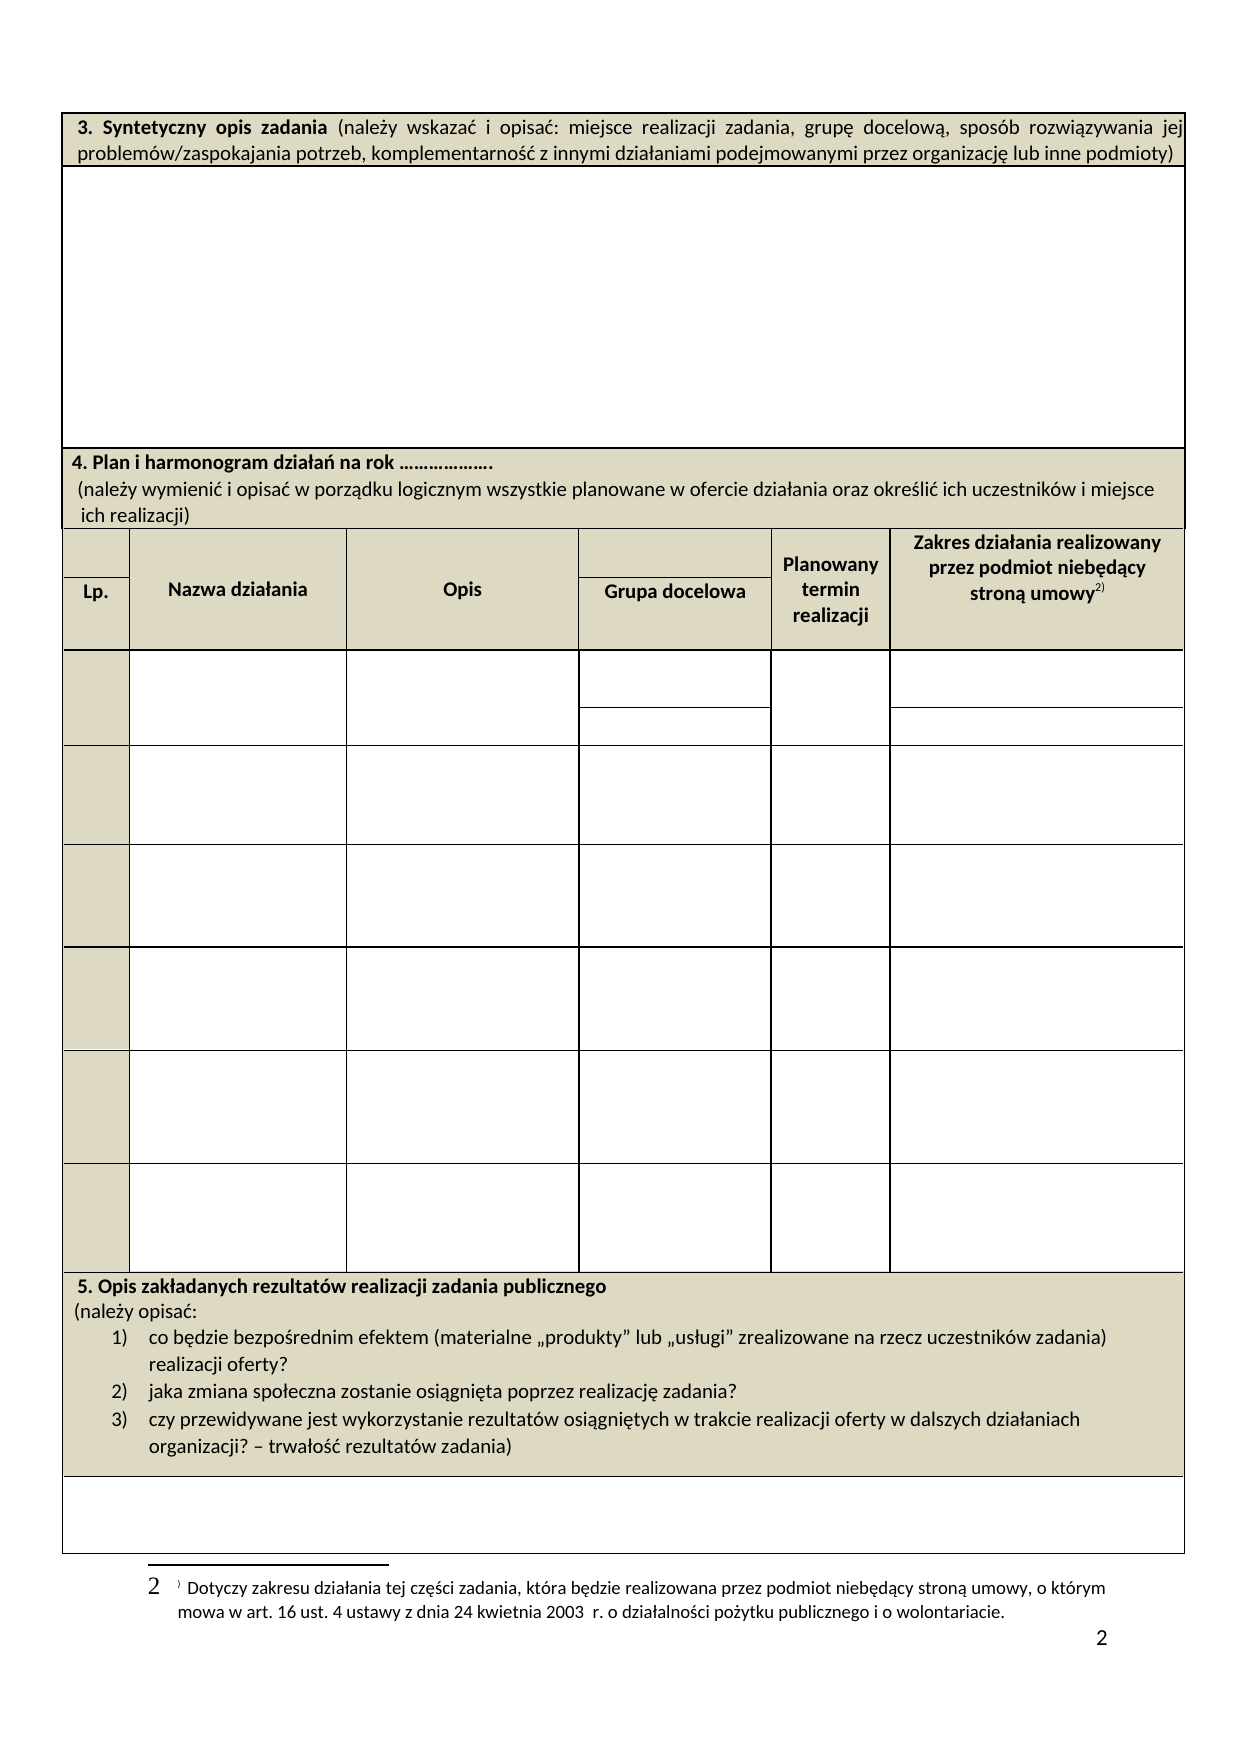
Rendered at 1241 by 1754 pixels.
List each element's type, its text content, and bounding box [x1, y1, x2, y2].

table_cell [347, 1164, 578, 1271]
table_cell [130, 845, 346, 946]
table_cell [63, 650, 129, 707]
table_cell [580, 845, 770, 946]
table_cell [580, 746, 770, 844]
table_cell [580, 651, 770, 707]
table_cell [347, 746, 578, 844]
table_cell [63, 1164, 129, 1271]
table_cell [63, 1476, 1184, 1553]
table_cell [891, 1050, 1184, 1163]
table_cell Planowany termin realizacji [772, 529, 889, 649]
table_cell [347, 1051, 578, 1163]
table_cell [580, 1164, 770, 1271]
table_cell [891, 1163, 1184, 1271]
table_cell [772, 1164, 889, 1271]
table_cell 5. Opis zakładanych rezultatów realizacji zadania publicznego (należy opisać: co będzie bezpośrednim efektem (materialne „produkty” lub „usługi” zrealizowane na rzecz uczestników zadania) realizacji oferty? jaka zmiana społeczna zostanie osiągnięta poprzez realizację zadania? czy przewidywane jest wykorzystanie rezultatów osiągniętych w trakcie realizacji oferty w dalszych działaniach organizacji? – trwałość rezultatów zadania) [63, 1271, 1184, 1476]
table_cell [130, 707, 346, 745]
table_cell [347, 948, 578, 1049]
table_cell [891, 844, 1184, 946]
table_cell [130, 746, 346, 844]
table_cell [63, 707, 129, 745]
table_cell [130, 651, 346, 707]
table_cell [772, 845, 889, 946]
table_cell 3. Syntetyczny opis zadania (należy wskazać i opisać: miejsce realizacji zadania, grupę docelową, sposób rozwiązywania jej problemów/zaspokajania potrzeb, komplementarność z innymi działaniami podejmowanymi przez organizację lub inne podmioty) [63, 114, 1184, 165]
table_cell [891, 745, 1184, 844]
table_cell [63, 1051, 129, 1163]
table_cell [63, 167, 1184, 447]
table_cell [63, 845, 129, 946]
table_cell [891, 946, 1184, 1049]
table_cell [580, 708, 770, 745]
table_cell [130, 1164, 346, 1271]
table_cell [579, 529, 771, 577]
table_cell [347, 651, 578, 707]
table_cell Nazwa działania [130, 529, 346, 649]
table_cell Opis [347, 529, 578, 649]
table_cell [63, 529, 129, 577]
table_cell [891, 649, 1184, 707]
table_cell [772, 1051, 889, 1163]
table_cell [130, 948, 346, 1049]
table_cell [891, 707, 1184, 745]
table_cell [772, 746, 889, 844]
table_cell 4. Plan i harmonogram działań na rok ………………. (należy wymienić i opisać w porządku logicznym wszystkie planowane w ofercie działania oraz określić ich uczestników i miejsce ich realizacji) [63, 449, 1184, 528]
table_cell [580, 1051, 770, 1163]
table_cell [347, 707, 578, 745]
table_cell [580, 948, 770, 1049]
table_cell Zakres działania realizowany przez podmiot niebędący stroną umowy) [891, 528, 1184, 649]
table_cell [63, 947, 129, 1049]
table_cell [772, 651, 889, 745]
table_cell Lp. [63, 578, 129, 649]
table_cell [772, 948, 889, 1049]
table_cell [130, 1051, 346, 1163]
table_cell [347, 845, 578, 946]
table_cell Grupa docelowa [579, 578, 771, 649]
table_cell [63, 746, 129, 844]
